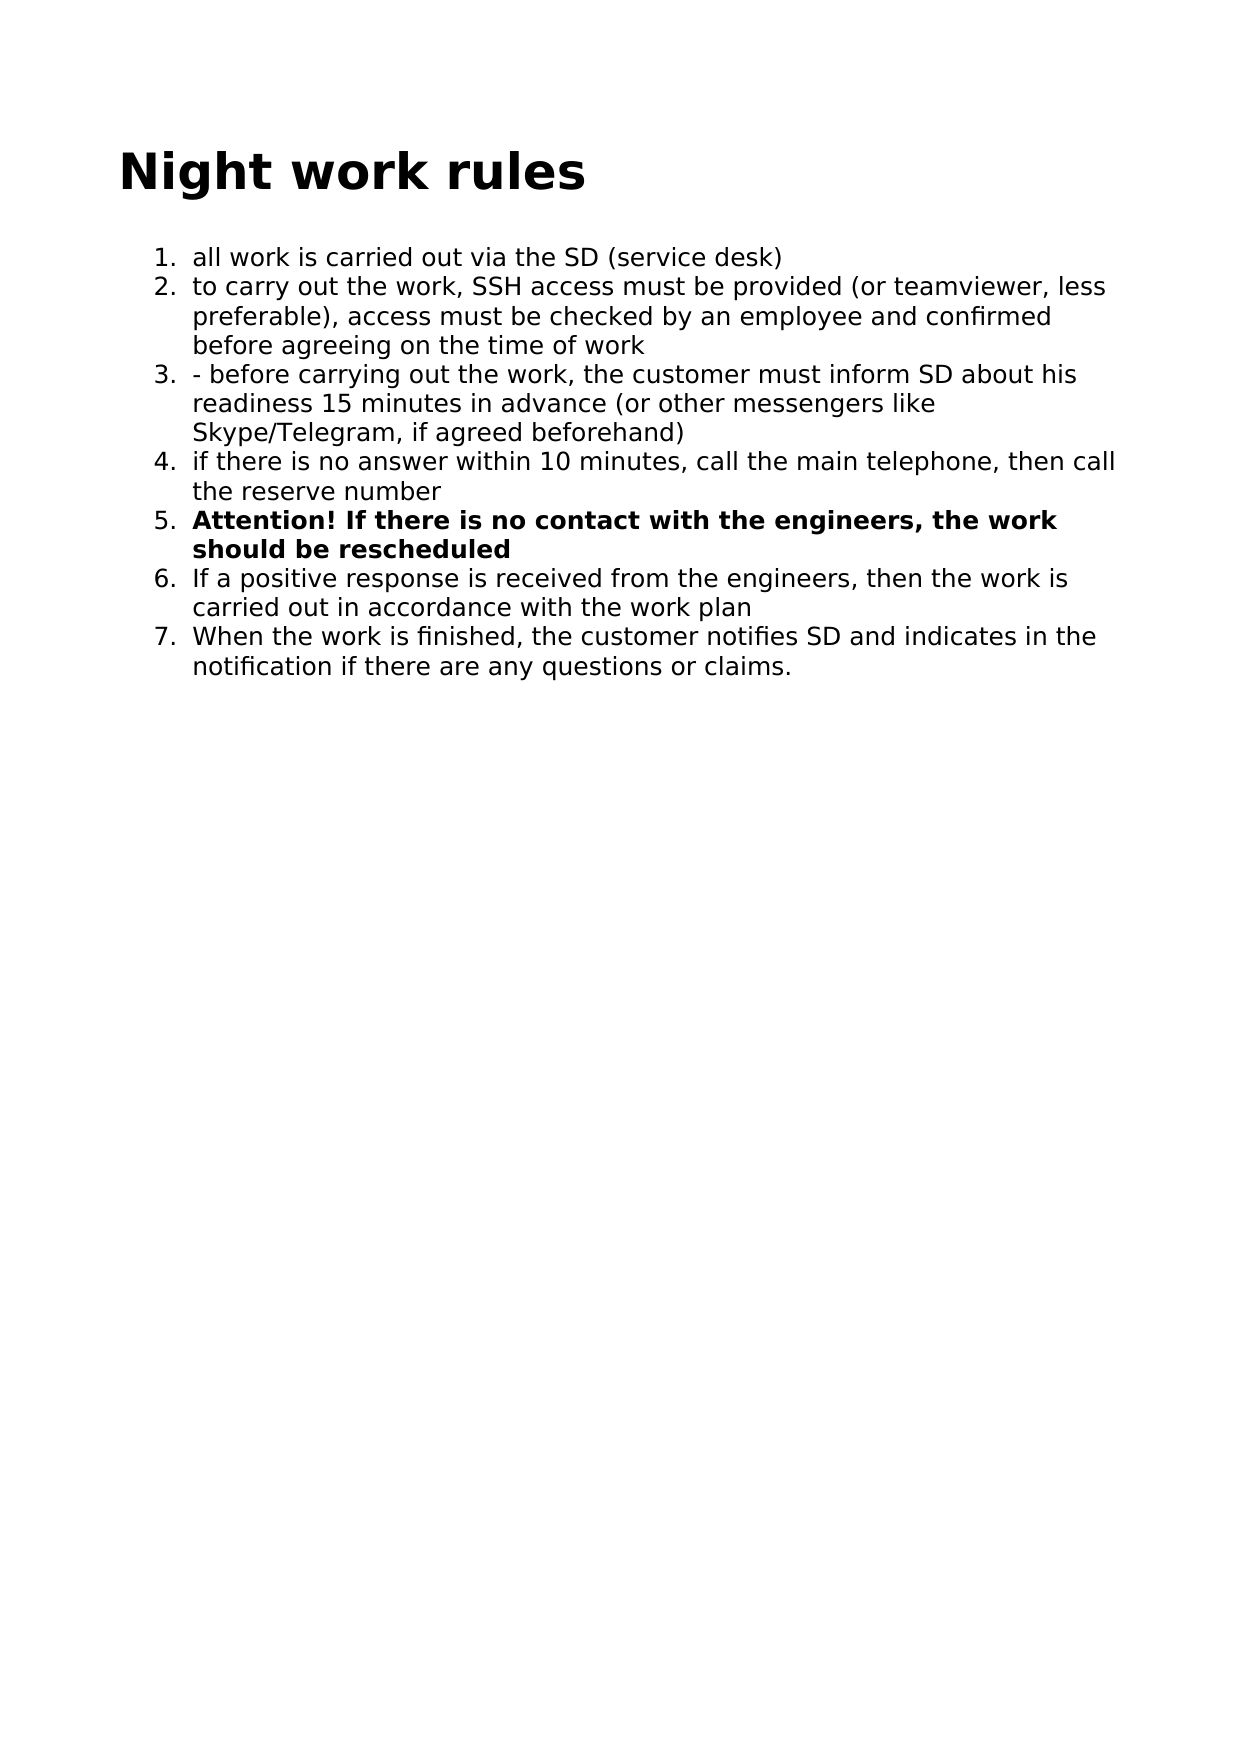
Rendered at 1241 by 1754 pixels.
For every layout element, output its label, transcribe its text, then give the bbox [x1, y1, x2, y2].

list When the work is finished, the customer notifies SD and indicates in the notification if there are any questions or claims. [177, 622, 1122, 681]
subtitle Night work rules [118, 143, 1122, 201]
list Attention! If there is no contact with the engineers, the work should be rescheduled [177, 506, 1122, 564]
list if there is no answer within 10 minutes, call the main telephone, then call the reserve number [177, 447, 1122, 506]
list If a positive response is received from the engineers, then the work is carried out in accordance with the work plan [177, 564, 1122, 622]
list to carry out the work, SSH access must be provided (or teamviewer, less preferable), access must be checked by an employee and confirmed before agreeing on the time of work [177, 272, 1122, 360]
list - before carrying out the work, the customer must inform SD about his readiness 15 minutes in advance (or other messengers like Skype/Telegram, if agreed beforehand) [177, 360, 1122, 447]
list all work is carried out via the SD (service desk) [177, 243, 1122, 272]
